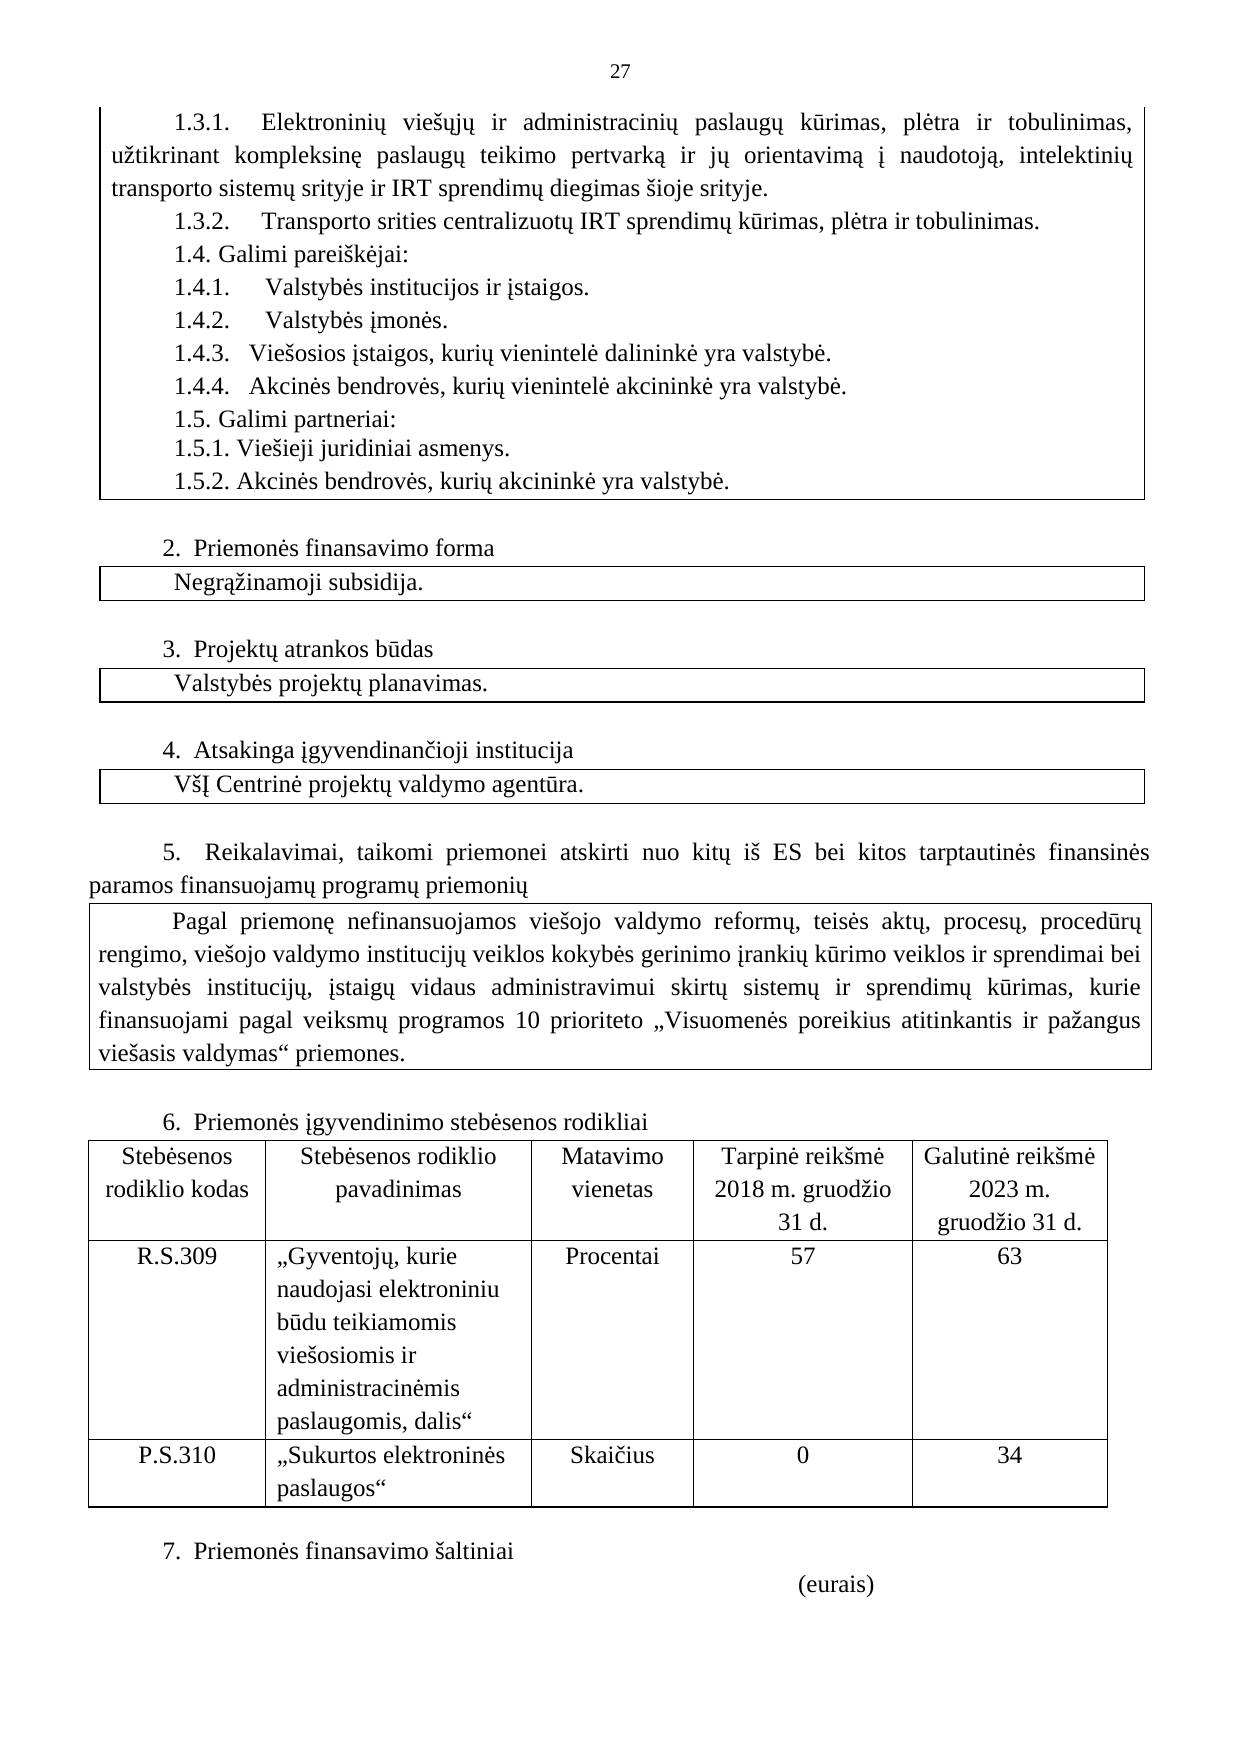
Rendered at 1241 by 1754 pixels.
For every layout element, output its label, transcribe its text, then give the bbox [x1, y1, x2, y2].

table_header Valstybės projektų planavimas. [101, 669, 1144, 701]
text 4. Atsakinga įgyvendinančioji institucija [162, 736, 1152, 764]
table_header Galutinė reikšmė 2023 m. gruodžio 31 d. [913, 1141, 1107, 1240]
table_cell Procentai [532, 1241, 693, 1439]
text (eurais) [89, 1569, 874, 1598]
text 5. Reikalavimai, taikomi priemonei atskirti nuo kitų iš ES bei kitos tarptautinės finansinės paramos finansuojamų programų priemonių [89, 837, 1152, 898]
text 6. Priemonės įgyvendinimo stebėsenos rodikliai [162, 1107, 1152, 1136]
table_cell 0 [694, 1440, 912, 1506]
table_header Tarpinė reikšmė 2018 m. gruodžio 31 d. [694, 1141, 912, 1240]
table_header Negrąžinamoji subsidija. [101, 567, 1144, 600]
table_cell 1.5. Galimi partneriai: 1.5.1. Viešieji juridiniai asmenys. 1.5.2. Akcinės bendrovės, kurių akcininkė yra valstybė. [101, 404, 1144, 499]
table_cell 57 [694, 1241, 912, 1439]
table_cell 63 [913, 1241, 1107, 1439]
table_header Matavimo vienetas [532, 1141, 693, 1240]
table_cell Skaičius [532, 1440, 693, 1506]
text Pagal priemonę nefinansuojamos viešojo valdymo reformų, teisės aktų, procesų, procedūrų rengimo, viešojo valdymo institucijų veiklos kokybės gerinimo įrankių kūrimo veiklos ir sprendimai bei valstybės institucijų, įstaigų vidaus administravimui skirtų sistemų ir sprendimų kūrimas, kurie finansuojami pagal veiksmų programos 10 prioriteto „Visuomenės poreikius atitinkantis ir pažangus viešasis valdymas“ priemones. [90, 904, 1151, 1069]
text 2. Priemonės finansavimo forma [162, 533, 1152, 562]
table_header Stebėsenos rodiklio kodas [89, 1141, 265, 1240]
text 3. Projektų atrankos būdas [162, 634, 1152, 663]
table_cell „Sukurtos elektroninės paslaugos“ [266, 1440, 531, 1506]
table_cell 34 [913, 1440, 1107, 1506]
table_cell „Gyventojų, kurie naudojasi elektroniniu būdu teikiamomis viešosiomis ir administracinėmis paslaugomis, dalis“ [266, 1241, 531, 1439]
table_header Stebėsenos rodiklio pavadinimas [266, 1141, 531, 1240]
table_cell 1.4. Galimi pareiškėjai: 1.4.1. Valstybės institucijos ir įstaigos. 1.4.2. Valstybės įmonės. 1.4.3. Viešosios įstaigos, kurių vienintelė dalininkė yra valstybė. 1.4.4. Akcinės bendrovės, kurių vienintelė akcininkė yra valstybė. [101, 239, 1144, 404]
table_cell 1.3.1. Elektroninių viešųjų ir administracinių paslaugų kūrimas, plėtra ir tobulinimas, užtikrinant kompleksinę paslaugų teikimo pertvarką ir jų orientavimą į naudotoją, intelektinių transporto sistemų srityje ir IRT sprendimų diegimas šioje srityje. 1.3.2. Transporto srities centralizuotų IRT sprendimų kūrimas, plėtra ir tobulinimas. [101, 107, 1144, 239]
table_cell P.S.310 [89, 1440, 265, 1506]
table_cell R.S.309 [89, 1241, 265, 1439]
table_header VšĮ Centrinė projektų valdymo agentūra. [101, 770, 1144, 803]
text 7. Priemonės finansavimo šaltiniai [162, 1536, 1152, 1565]
